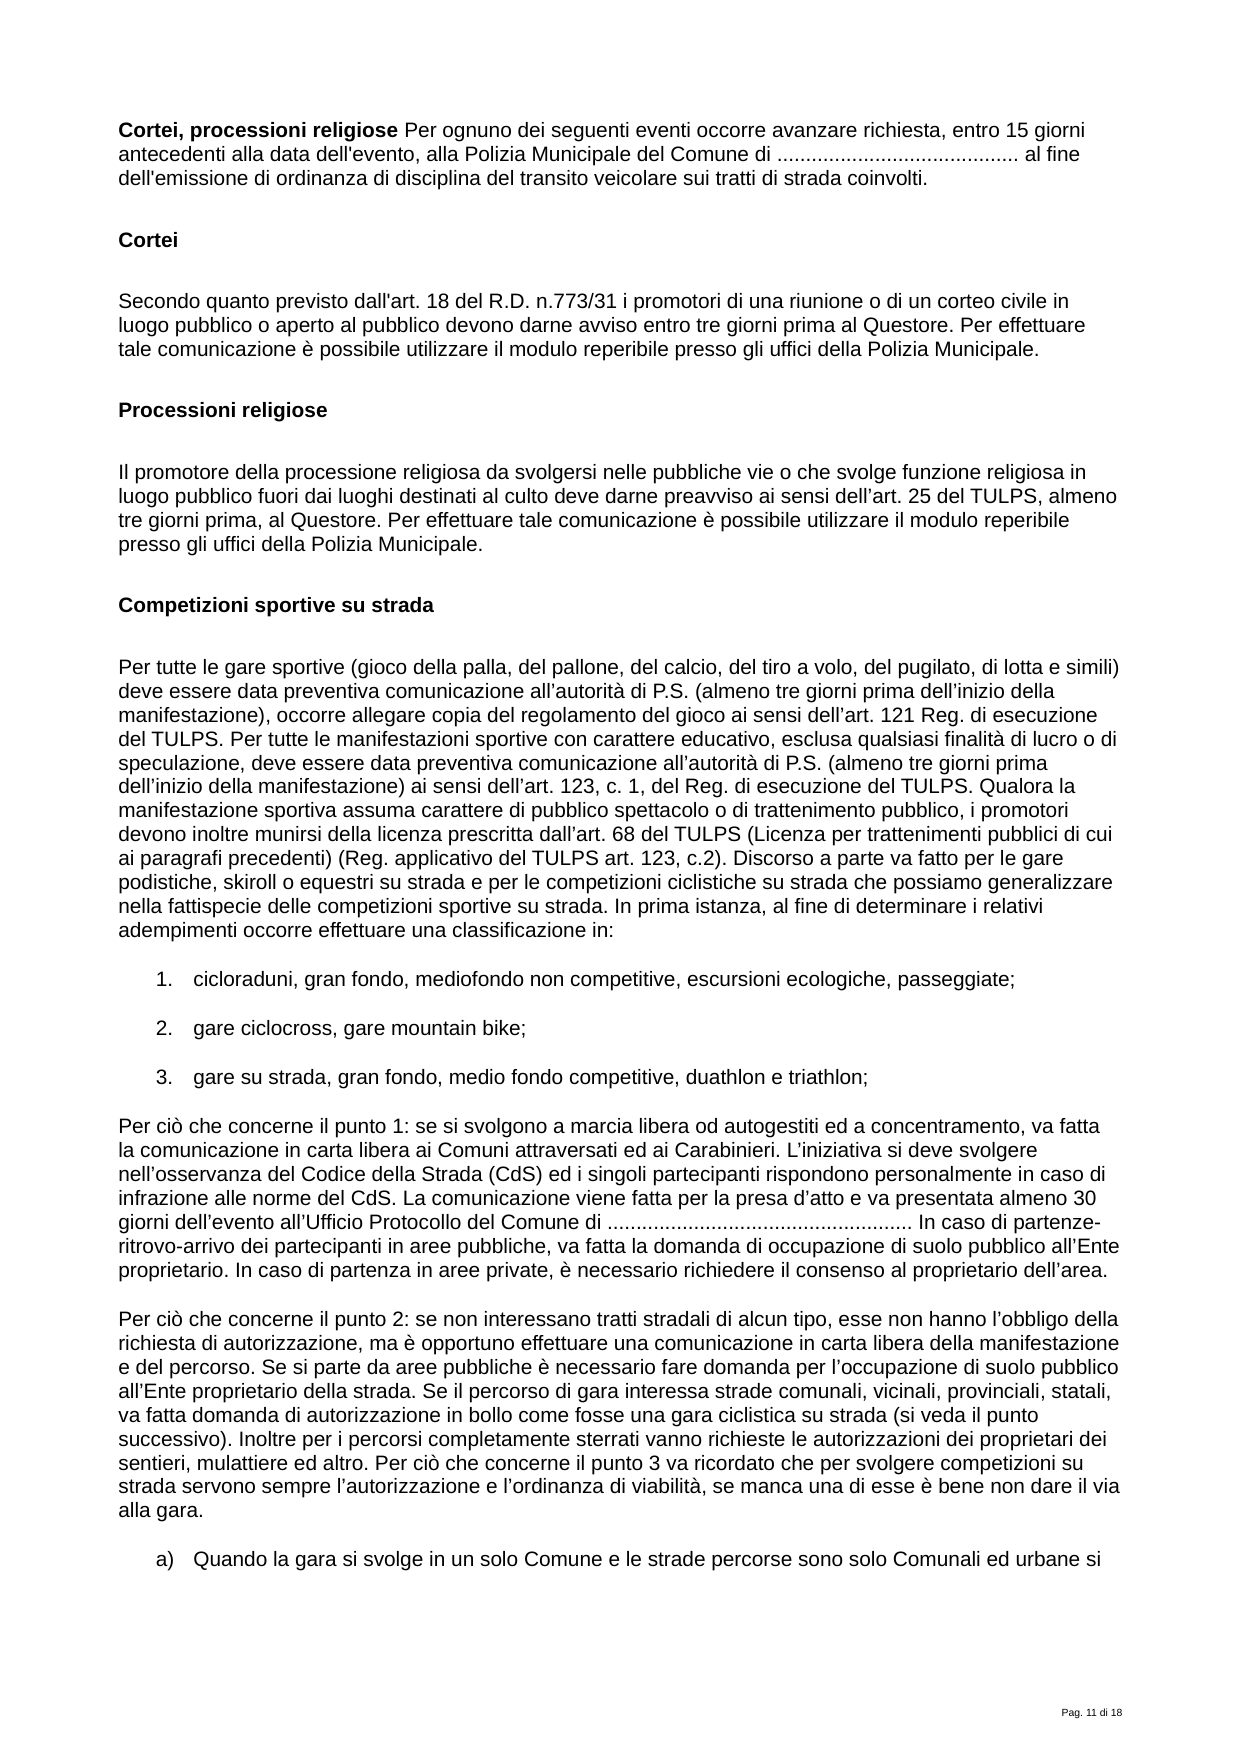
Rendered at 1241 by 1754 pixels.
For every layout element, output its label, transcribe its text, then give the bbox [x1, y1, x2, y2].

list cicloraduni, gran fondo, mediofondo non competitive, escursioni ecologiche, passeggiate; [156, 967, 1122, 991]
text Per tutte le gare sportive (gioco della palla, del pallone, del calcio, del tiro a volo, del pugilato, di lotta e simili) deve essere data preventiva comunicazione all’autorità di P.S. (almeno tre giorni prima dell’inizio della manifestazione), occorre allegare copia del regolamento del gioco ai sensi dell’art. 121 Reg. di esecuzione del TULPS. Per tutte le manifestazioni sportive con carattere educativo, esclusa qualsiasi finalità di lucro o di speculazione, deve essere data preventiva comunicazione all’autorità di P.S. (almeno tre giorni prima dell’inizio della manifestazione) ai sensi dell’art. 123, c. 1, del Reg. di esecuzione del TULPS. Qualora la manifestazione sportiva assuma carattere di pubblico spettacolo o di trattenimento pubblico, i promotori devono inoltre munirsi della licenza prescritta dall’art. 68 del TULPS (Licenza per trattenimenti pubblici di cui ai paragrafi precedenti) (Reg. applicativo del TULPS art. 123, c.2). Discorso a parte va fatto per le gare podistiche, skiroll o equestri su strada e per le competizioni ciclistiche su strada che possiamo generalizzare nella fattispecie delle competizioni sportive su strada. In prima istanza, al fine di determinare i relativi adempimenti occorre effettuare una classificazione in: [118, 654, 1122, 942]
text Il promotore della processione religiosa da svolgersi nelle pubbliche vie o che svolge funzione religiosa in luogo pubblico fuori dai luoghi destinati al culto deve darne preavviso ai sensi dell’art. 25 del TULPS, almeno tre giorni prima, al Questore. Per effettuare tale comunicazione è possibile utilizzare il modulo reperibile presso gli uffici della Polizia Municipale. [118, 460, 1122, 556]
list gare ciclocross, gare mountain bike; [156, 1016, 1122, 1040]
list gare su strada, gran fondo, medio fondo competitive, duathlon e triathlon; [156, 1065, 1122, 1089]
text Per ciò che concerne il punto 1: se si svolgono a marcia libera od autogestiti ed a concentramento, va fatta la comunicazione in carta libera ai Comuni attraversati ed ai Carabinieri. L’iniziativa si deve svolgere nell’osservanza del Codice della Strada (CdS) ed i singoli partecipanti rispondono personalmente in caso di infrazione alle norme del CdS. La comunicazione viene fatta per la presa d’atto e va presentata almeno 30 giorni dell’evento all’Ufficio Protocollo del Comune di ..................................................... In caso di partenze-ritrovo-arrivo dei partecipanti in aree pubbliche, va fatta la domanda di occupazione di suolo pubblico all’Ente proprietario. In caso di partenza in aree private, è necessario richiedere il consenso al proprietario dell’area. [118, 1114, 1122, 1282]
subtitle Cortei [118, 227, 1122, 251]
subtitle Competizioni sportive su strada [118, 593, 1122, 617]
text Secondo quanto previsto dall'art. 18 del R.D. n.773/31 i promotori di una riunione o di un corteo civile in luogo pubblico o aperto al pubblico devono darne avviso entro tre giorni prima al Questore. Per effettuare tale comunicazione è possibile utilizzare il modulo reperibile presso gli uffici della Polizia Municipale. [118, 289, 1122, 361]
text Cortei, processioni religiose Per ognuno dei seguenti eventi occorre avanzare richiesta, entro 15 giorni antecedenti alla data dell'evento, alla Polizia Municipale del Comune di .......................................... al fine dell'emissione di ordinanza di disciplina del transito veicolare sui tratti di strada coinvolti. [118, 118, 1122, 190]
text Per ciò che concerne il punto 2: se non interessano tratti stradali di alcun tipo, esse non hanno l’obbligo della richiesta di autorizzazione, ma è opportuno effettuare una comunicazione in carta libera della manifestazione e del percorso. Se si parte da aree pubbliche è necessario fare domanda per l’occupazione di suolo pubblico all’Ente proprietario della strada. Se il percorso di gara interessa strade comunali, vicinali, provinciali, statali, va fatta domanda di autorizzazione in bollo come fosse una gara ciclistica su strada (si veda il punto successivo). Inoltre per i percorsi completamente sterrati vanno richieste le autorizzazioni dei proprietari dei sentieri, mulattiere ed altro. Per ciò che concerne il punto 3 va ricordato che per svolgere competizioni su strada servono sempre l’autorizzazione e l’ordinanza di viabilità, se manca una di esse è bene non dare il via alla gara. [118, 1307, 1122, 1522]
list Quando la gara si svolge in un solo Comune e le strade percorse sono solo Comunali ed urbane si [156, 1547, 1122, 1571]
subtitle Processioni religiose [118, 398, 1122, 422]
